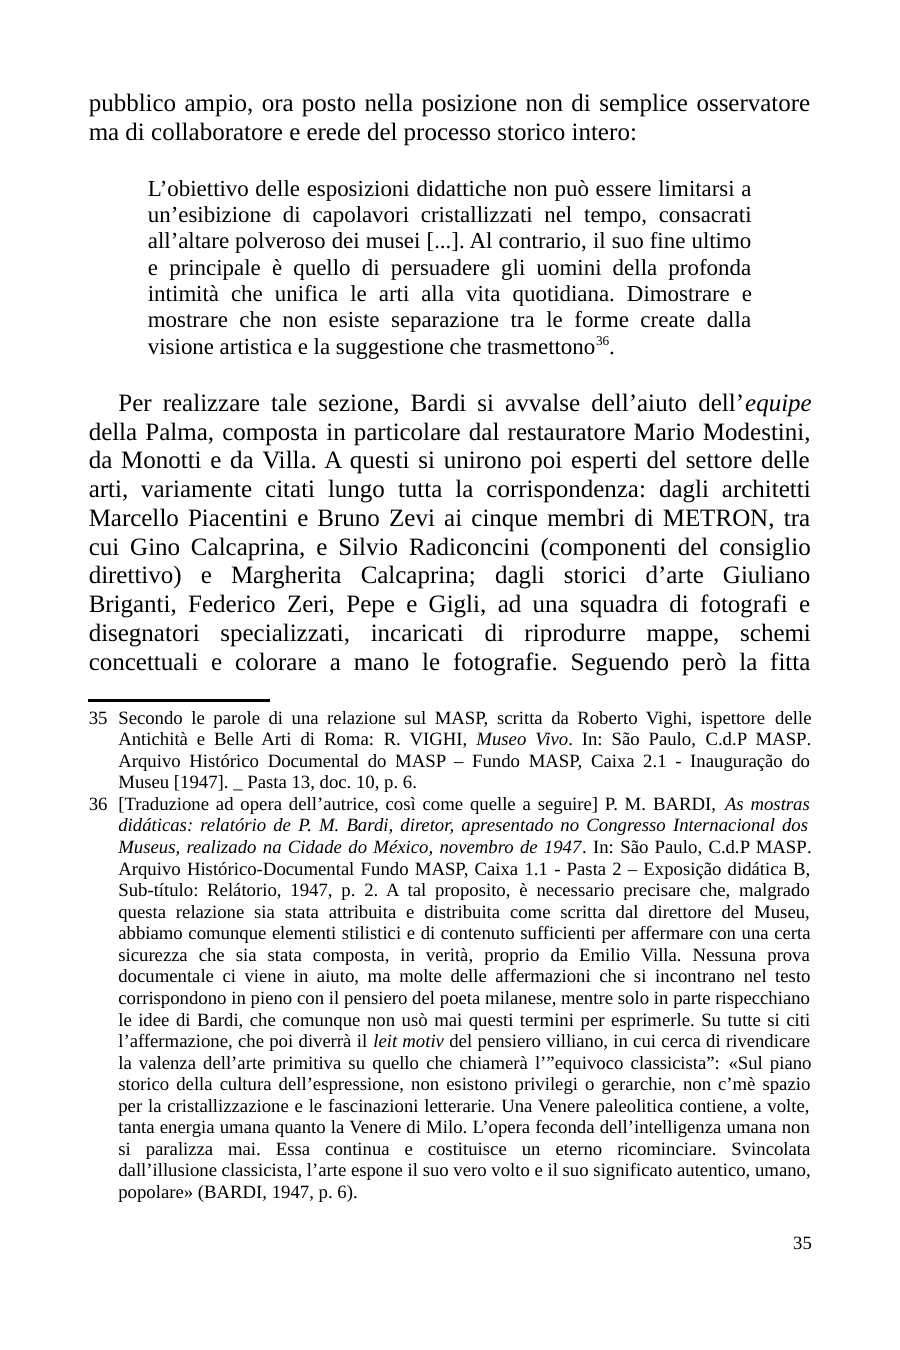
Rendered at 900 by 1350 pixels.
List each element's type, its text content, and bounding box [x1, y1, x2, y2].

text Secondo le parole di una relazione sul MASP, scritta da Roberto Vighi, ispettore delle Antichità e Belle Arti di Roma: R. VIGHI, Museo Vivo. In: São Paulo, C.d.P MASP. Arquivo Histórico Documental do MASP – Fundo MASP, Caixa 2.1 - Inauguração do Museu [1947]. _ Pasta 13, doc. 10, p. 6. [88, 707, 811, 793]
text [Traduzione ad opera dell’autrice, così come quelle a seguire] P. M. BARDI, As mostras didáticas: relatório de P. M. Bardi, diretor, apresentado no Congresso Internacional dos Museus, realizado na Cidade do México, novembro de 1947. In: São Paulo, C.d.P MASP. Arquivo Histórico-Documental Fundo MASP, Caixa 1.1 - Pasta 2 – Exposição didática B, Sub-título: Relátorio, 1947, p. 2. A tal proposito, è necessario precisare che, malgrado questa relazione sia stata attribuita e distribuita come scritta dal direttore del Museu, abbiamo comunque elementi stilistici e di contenuto sufficienti per affermare con una certa sicurezza che sia stata composta, in verità, proprio da Emilio Villa. Nessuna prova documentale ci viene in aiuto, ma molte delle affermazioni che si incontrano nel testo corrispondono in pieno con il pensiero del poeta milanese, mentre solo in parte rispecchiano le idee di Bardi, che comunque non usò mai questi termini per esprimerle. Su tutte si citi l’affermazione, che poi diverrà il leit motiv del pensiero villiano, in cui cerca di rivendicare la valenza dell’arte primitiva su quello che chiamerà l’”equivoco classicista”: «Sul piano storico della cultura dell’espressione, non esistono privilegi o gerarchie, non c’mè spazio per la cristallizzazione e le fascinazioni letterarie. Una Venere paleolitica contiene, a volte, tanta energia umana quanto la Venere di Milo. L’opera feconda dell’intelligenza umana non si paralizza mai. Essa continua e costituisce un eterno ricominciare. Svincolata dall’illusione classicista, l’arte espone il suo vero volto e il suo significato autentico, umano, popolare» (BARDI, 1947, p. 6). [88, 793, 811, 1202]
text L’obiettivo delle esposizioni didattiche non può essere limitarsi a un’esibizione di capolavori cristallizzati nel tempo, consacrati all’altare polveroso dei musei [...]. Al contrario, il suo fine ultimo e principale è quello di persuadere gli uomini della profonda intimità che unifica le arti alla vita quotidiana. Dimostrare e mostrare che non esiste separazione tra le forme create dalla visione artistica e la suggestione che trasmettono. [148, 175, 752, 359]
text pubblico ampio, ora posto nella posizione non di semplice osservatore ma di collaboratore e erede del processo storico intero: [88, 88, 811, 146]
text Per realizzare tale sezione, Bardi si avvalse dell’aiuto dell’equipe della Palma, composta in particolare dal restauratore Mario Modestini, da Monotti e da Villa. A questi si unirono poi esperti del settore delle arti, variamente citati lungo tutta la corrispondenza: dagli architetti Marcello Piacentini e Bruno Zevi ai cinque membri di METRON, tra cui Gino Calcaprina, e Silvio Radiconcini (componenti del consiglio direttivo) e Margherita Calcaprina; dagli storici d’arte Giuliano Briganti, Federico Zeri, Pepe e Gigli, ad una squadra di fotografi e disegnatori specializzati, incaricati di riprodurre mappe, schemi concettuali e colorare a mano le fotografie. Seguendo però la fitta [88, 388, 811, 676]
